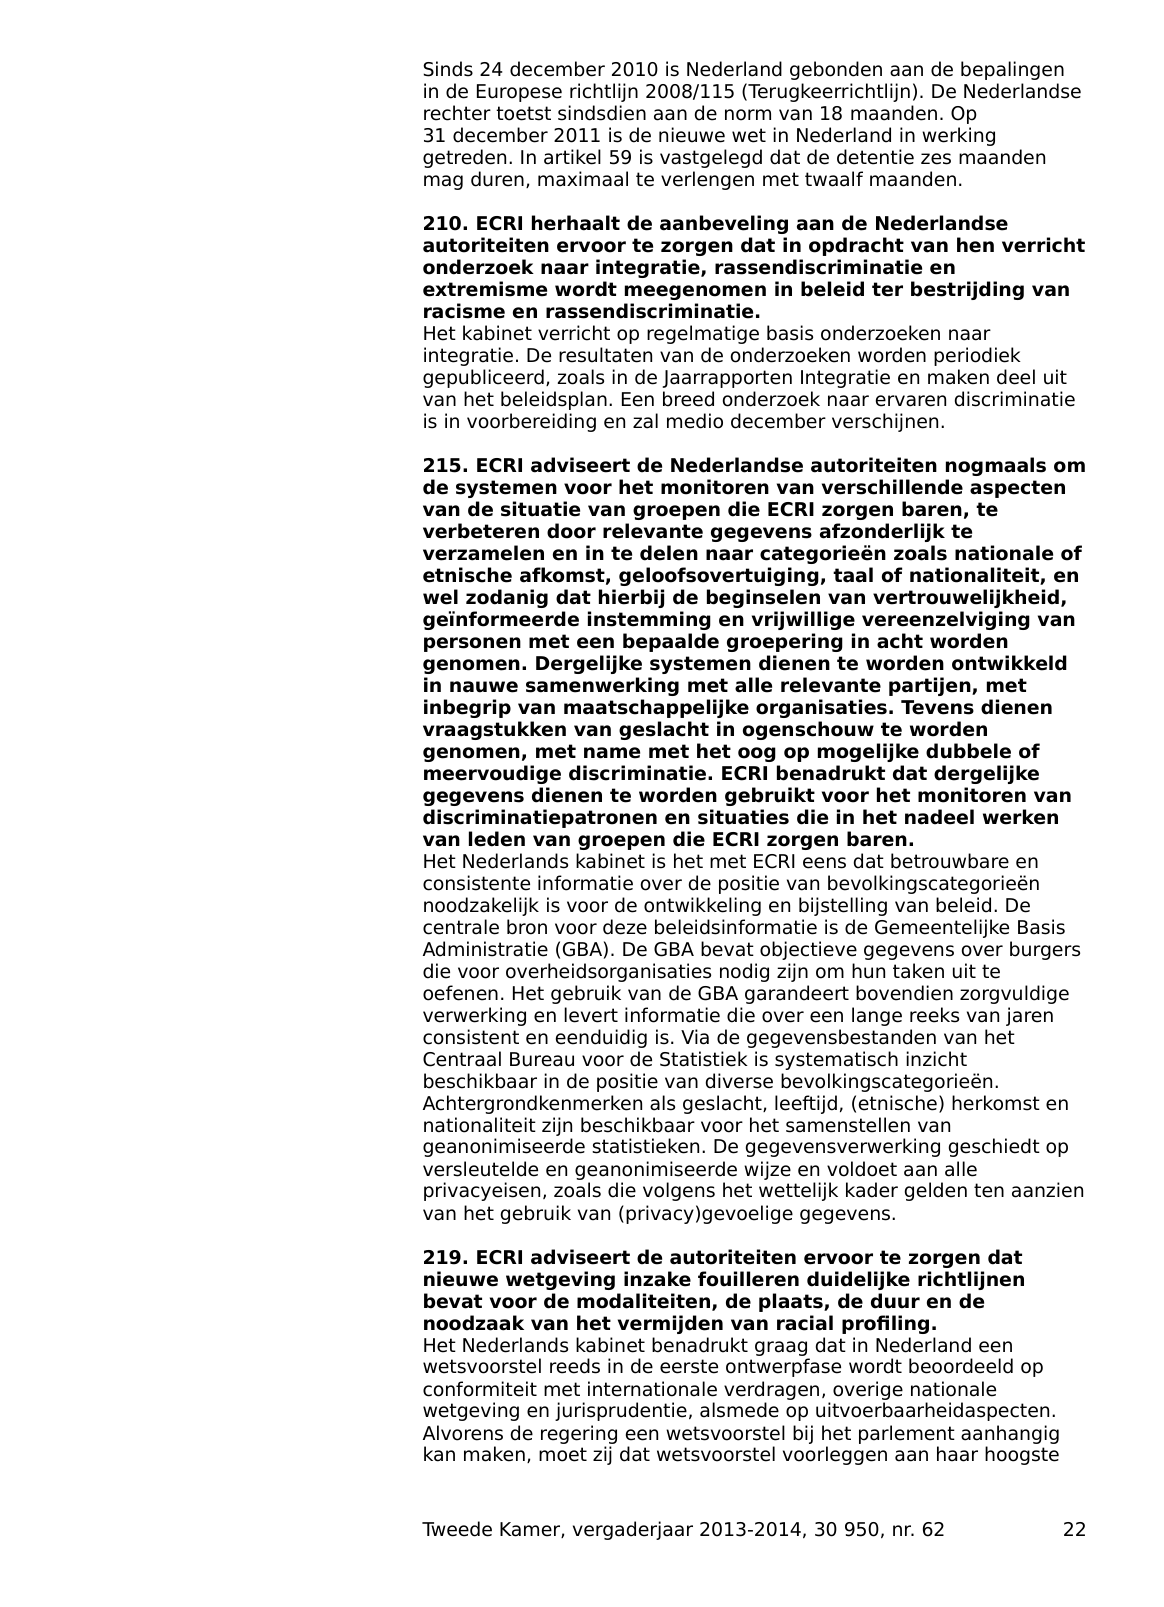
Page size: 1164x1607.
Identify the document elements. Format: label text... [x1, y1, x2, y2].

text 219. ECRI adviseert de autoriteiten ervoor te zorgen dat nieuwe wetgeving inzake fouilleren duidelijke richtlijnen bevat voor de modaliteiten, de plaats, de duur en de noodzaak van het vermijden van racial profiling. [422, 1247, 1087, 1334]
text Het kabinet verricht op regelmatige basis onderzoeken naar integratie. De resultaten van de onderzoeken worden periodiek gepubliceerd, zoals in de Jaarrapporten Integratie en maken deel uit van het beleidsplan. Een breed onderzoek naar ervaren discriminatie is in voorbereiding en zal medio december verschijnen. [422, 323, 1087, 433]
text 210. ECRI herhaalt de aanbeveling aan de Nederlandse autoriteiten ervoor te zorgen dat in opdracht van hen verricht onderzoek naar integratie, rassendiscriminatie en extremisme wordt meegenomen in beleid ter bestrijding van racisme en rassendiscriminatie. [422, 213, 1087, 323]
text 215. ECRI adviseert de Nederlandse autoriteiten nogmaals om de systemen voor het monitoren van verschillende aspecten van de situatie van groepen die ECRI zorgen baren, te verbeteren door relevante gegevens afzonderlijk te verzamelen en in te delen naar categorieën zoals nationale of etnische afkomst, geloofsovertuiging, taal of nationaliteit, en wel zodanig dat hierbij de beginselen van vertrouwelijkheid, geïnformeerde instemming en vrijwillige vereenzelviging van personen met een bepaalde groepering in acht worden genomen. Dergelijke systemen dienen te worden ontwikkeld in nauwe samenwerking met alle relevante partijen, met inbegrip van maatschappelijke organisaties. Tevens dienen vraagstukken van geslacht in ogenschouw te worden genomen, met name met het oog op mogelijke dubbele of meervoudige discriminatie. ECRI benadrukt dat dergelijke gegevens dienen te worden gebruikt voor het monitoren van discriminatiepatronen en situaties die in het nadeel werken van leden van groepen die ECRI zorgen baren. [422, 455, 1087, 851]
text Sinds 24 december 2010 is Nederland gebonden aan de bepalingen in de Europese richtlijn 2008/115 (Terugkeerrichtlijn). De Nederlandse rechter toetst sindsdien aan de norm van 18 maanden. Op 31 december 2011 is de nieuwe wet in Nederland in werking getreden. In artikel 59 is vastgelegd dat de detentie zes maanden mag duren, maximaal te verlengen met twaalf maanden. [422, 59, 1087, 191]
text Het Nederlands kabinet benadrukt graag dat in Nederland een wetsvoorstel reeds in de eerste ontwerpfase wordt beoordeeld op conformiteit met internationale verdragen, overige nationale wetgeving en jurisprudentie, alsmede op uitvoerbaarheidaspecten. Alvorens de regering een wetsvoorstel bij het parlement aanhangig kan maken, moet zij dat wetsvoorstel voorleggen aan haar hoogste [422, 1334, 1087, 1466]
text Het Nederlands kabinet is het met ECRI eens dat betrouwbare en consistente informatie over de positie van bevolkingscategorieën noodzakelijk is voor de ontwikkeling en bijstelling van beleid. De centrale bron voor deze beleidsinformatie is de Gemeentelijke Basis Administratie (GBA). De GBA bevat objectieve gegevens over burgers die voor overheidsorganisaties nodig zijn om hun taken uit te oefenen. Het gebruik van de GBA garandeert bovendien zorgvuldige verwerking en levert informatie die over een lange reeks van jaren consistent en eenduidig is. Via de gegevensbestanden van het Centraal Bureau voor de Statistiek is systematisch inzicht beschikbaar in de positie van diverse bevolkingscategorieën. Achtergrondkenmerken als geslacht, leeftijd, (etnische) herkomst en nationaliteit zijn beschikbaar voor het samenstellen van geanonimiseerde statistieken. De gegevensverwerking geschiedt op versleutelde en geanonimiseerde wijze en voldoet aan alle privacyeisen, zoals die volgens het wettelijk kader gelden ten aanzien van het gebruik van (privacy)gevoelige gegevens. [422, 851, 1087, 1224]
